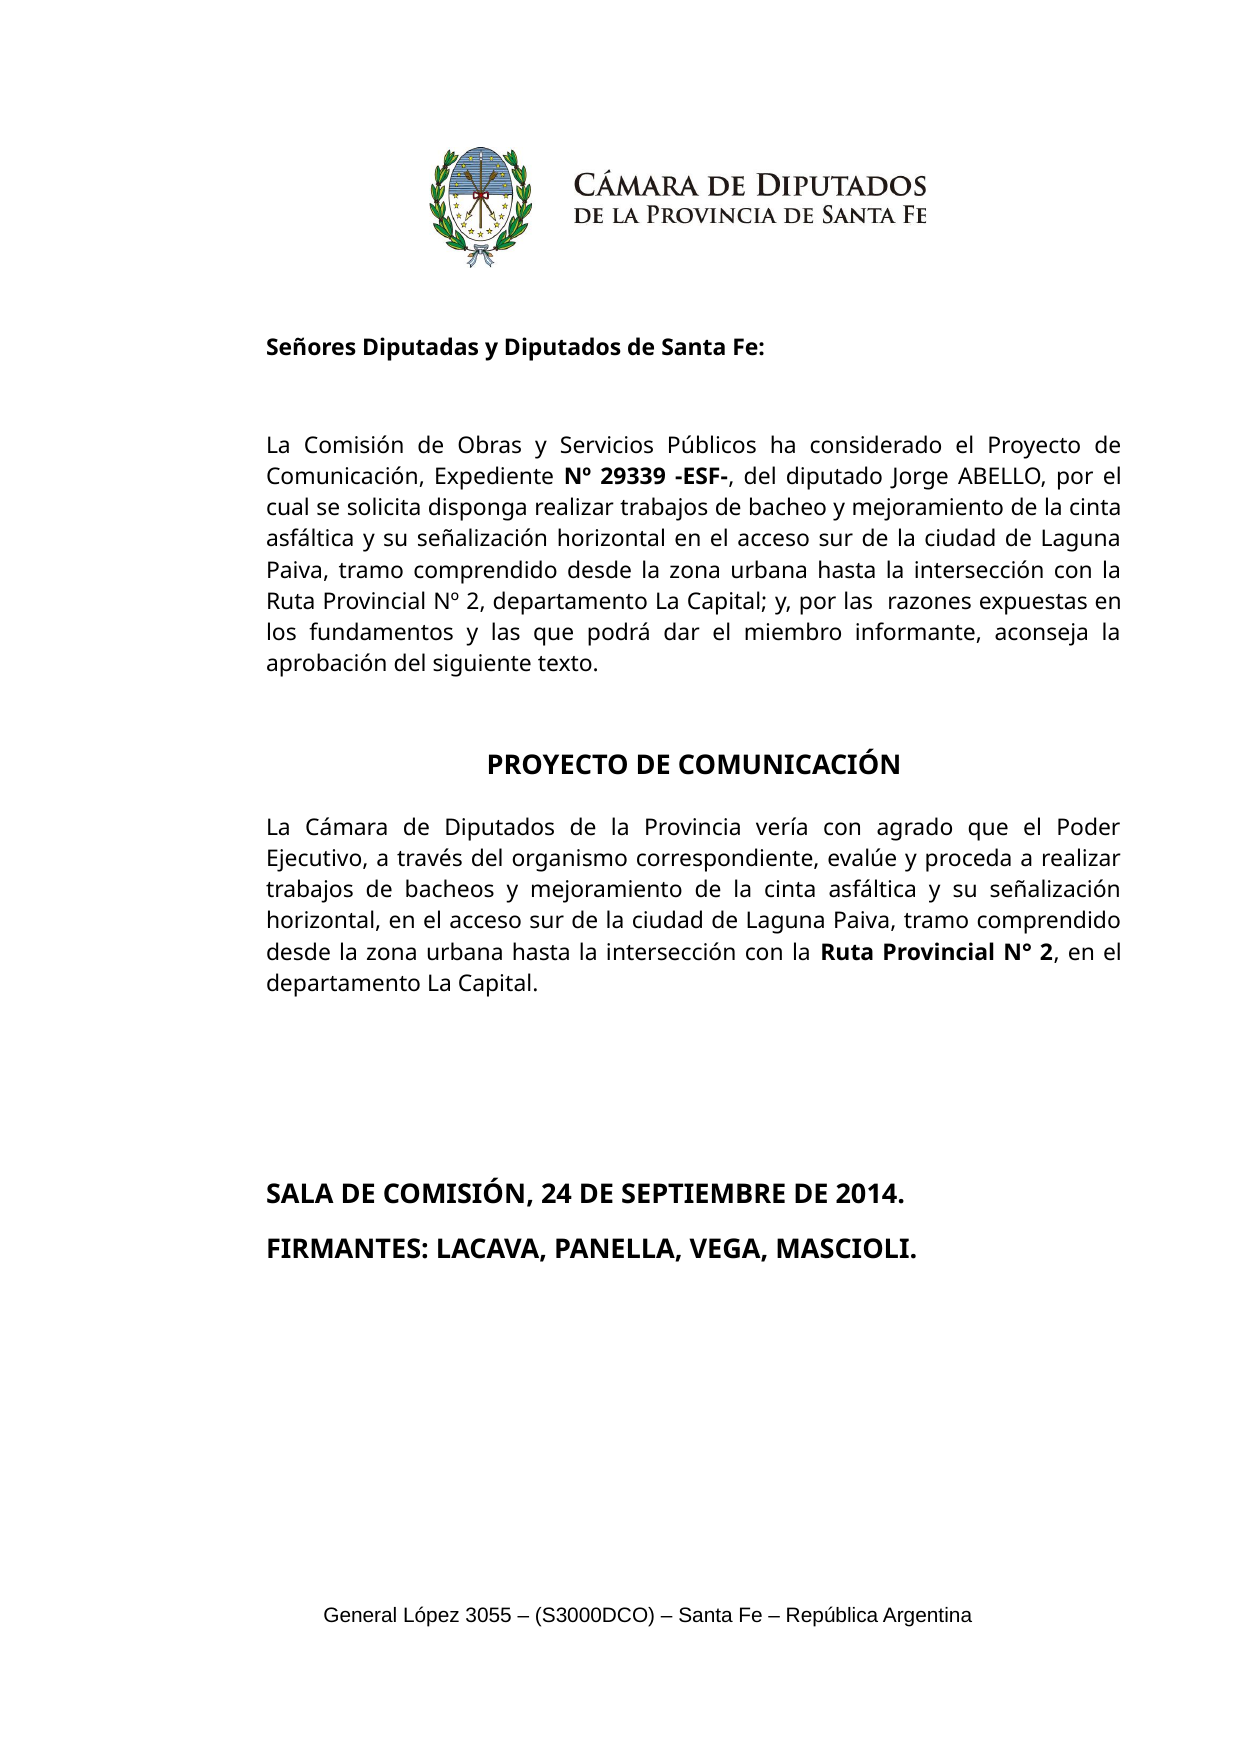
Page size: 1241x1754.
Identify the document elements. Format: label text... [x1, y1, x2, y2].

text Señores Diputadas y Diputados de Santa Fe: [266, 331, 1122, 362]
text FIRMANTES: LACAVA, PANELLA, VEGA, MASCIOLI. [266, 1229, 1122, 1266]
picture [429, 147, 927, 272]
text La Cámara de Diputados de la Provincia vería con agrado que el Poder Ejecutivo, a través del organismo correspondiente, evalúe y proceda a realizar trabajos de bacheos y mejoramiento de la cinta asfáltica y su señalización horizontal, en el acceso sur de la ciudad de Laguna Paiva, tramo comprendido desde la zona urbana hasta la intersección con la Ruta Provincial N° 2, en el departamento La Capital. [266, 811, 1122, 998]
text La Comisión de Obras y Servicios Públicos ha considerado el Proyecto de Comunicación, Expediente Nº 29339 -ESF-, del diputado Jorge ABELLO, por el cual se solicita disponga realizar trabajos de bacheo y mejoramiento de la cinta asfáltica y su señalización horizontal en el acceso sur de la ciudad de Laguna Paiva, tramo comprendido desde la zona urbana hasta la intersección con la Ruta Provincial Nº 2, departamento La Capital; y, por las razones expuestas en los fundamentos y las que podrá dar el miembro informante, aconseja la aprobación del siguiente texto. [266, 429, 1122, 679]
text SALA DE COMISIÓN, 24 DE SEPTIEMBRE DE 2014. [266, 1174, 1122, 1211]
text PROYECTO DE COMUNICACIÓN [266, 745, 1122, 782]
